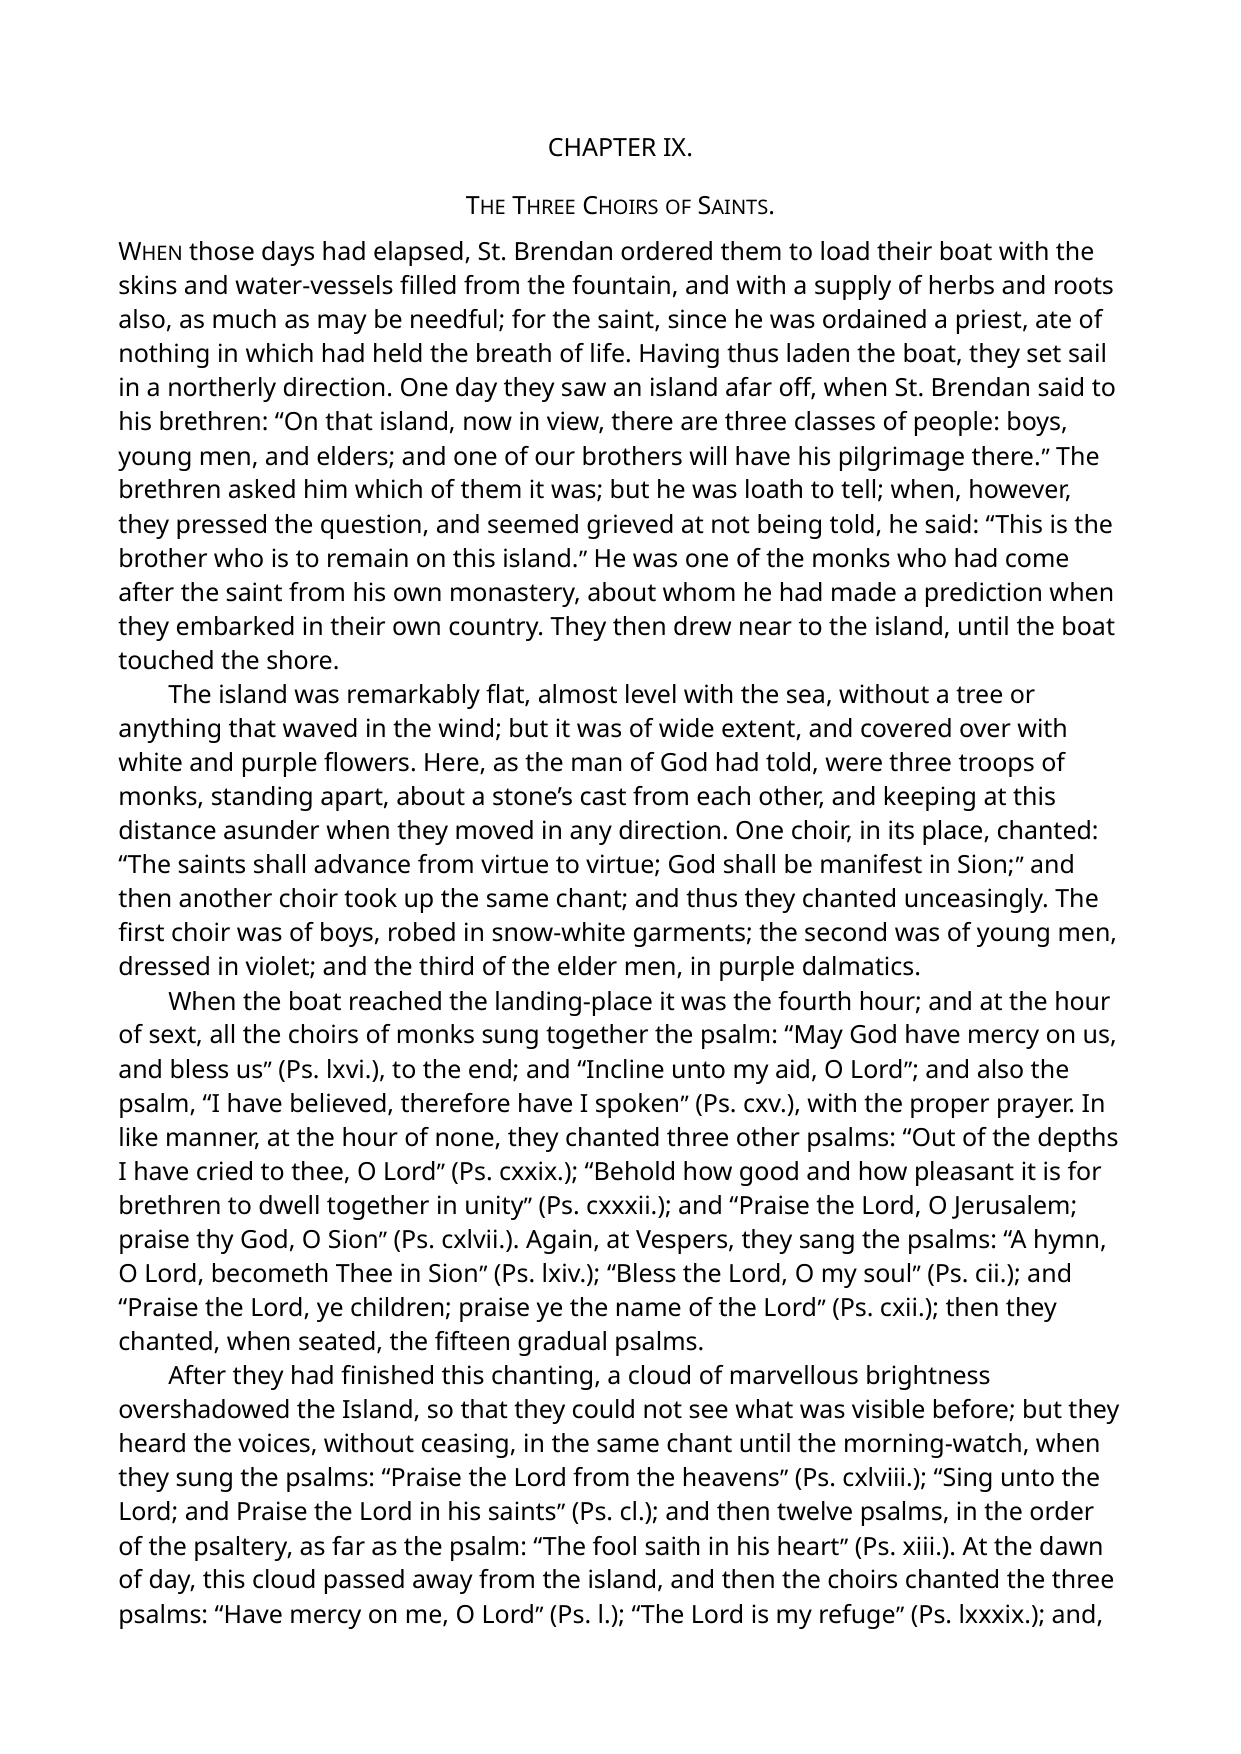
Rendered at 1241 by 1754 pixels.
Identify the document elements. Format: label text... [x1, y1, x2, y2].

text When those days had elapsed, St. Brendan ordered them to load their boat with the skins and water-vessels filled from the fountain, and with a supply of herbs and roots also, as much as may be needful; for the saint, since he was ordained a priest, ate of nothing in which had held the breath of life. Having thus laden the boat, they set sail in a northerly direction. One day they saw an island afar off, when St. Brendan said to his brethren: “On that island, now in view, there are three classes of people: boys, young men, and elders; and one of our brothers will have his pilgrimage there.” The brethren asked him which of them it was; but he was loath to tell; when, however, they pressed the question, and seemed grieved at not being told, he said: “This is the brother who is to remain on this island.” He was one of the monks who had come after the saint from his own monastery, about whom he had made a prediction when they embarked in their own country. They then drew near to the island, until the boat touched the shore. [118, 234, 1122, 677]
text Chapter IX. [118, 130, 1122, 164]
text The island was remarkably flat, almost level with the sea, without a tree or anything that waved in the wind; but it was of wide extent, and covered over with white and purple flowers. Here, as the man of God had told, were three troops of monks, standing apart, about a stone’s cast from each other, and keeping at this distance asunder when they moved in any direction. One choir, in its place, chanted: “The saints shall advance from virtue to virtue; God shall be manifest in Sion;” and then another choir took up the same chant; and thus they chanted unceasingly. The first choir was of boys, robed in snow-white garments; the second was of young men, dressed in violet; and the third of the elder men, in purple dalmatics. [118, 677, 1122, 983]
text After they had finished this chanting, a cloud of marvellous brightness overshadowed the Island, so that they could not see what was visible before; but they heard the voices, without ceasing, in the same chant until the morning-watch, when they sung the psalms: “Praise the Lord from the heavens” (Ps. cxlviii.); “Sing unto the Lord; and Praise the Lord in his saints” (Ps. cl.); and then twelve psalms, in the order of the psaltery, as far as the psalm: “The fool saith in his heart” (Ps. xiii.). At the dawn of day, this cloud passed away from the island, and then the choirs chanted the three psalms: “Have mercy on me, O Lord” (Ps. l.); “The Lord is my refuge” (Ps. lxxxix.); and, [118, 1358, 1122, 1630]
text The Three Choirs of Saints. [118, 188, 1122, 222]
text When the boat reached the landing-place it was the fourth hour; and at the hour of sext, all the choirs of monks sung together the psalm: “May God have mercy on us, and bless us” (Ps. lxvi.), to the end; and “Incline unto my aid, O Lord”; and also the psalm, “I have believed, therefore have I spoken” (Ps. cxv.), with the proper prayer. In like manner, at the hour of none, they chanted three other psalms: “Out of the depths I have cried to thee, O Lord” (Ps. cxxix.); “Behold how good and how pleasant it is for brethren to dwell together in unity” (Ps. cxxxii.); and “Praise the Lord, O Jerusalem; praise thy God, O Sion” (Ps. cxlvii.). Again, at Vespers, they sang the psalms: “A hymn, O Lord, becometh Thee in Sion” (Ps. lxiv.); “Bless the Lord, O my soul” (Ps. cii.); and “Praise the Lord, ye children; praise ye the name of the Lord” (Ps. cxii.); then they chanted, when seated, the fifteen gradual psalms. [118, 983, 1122, 1358]
